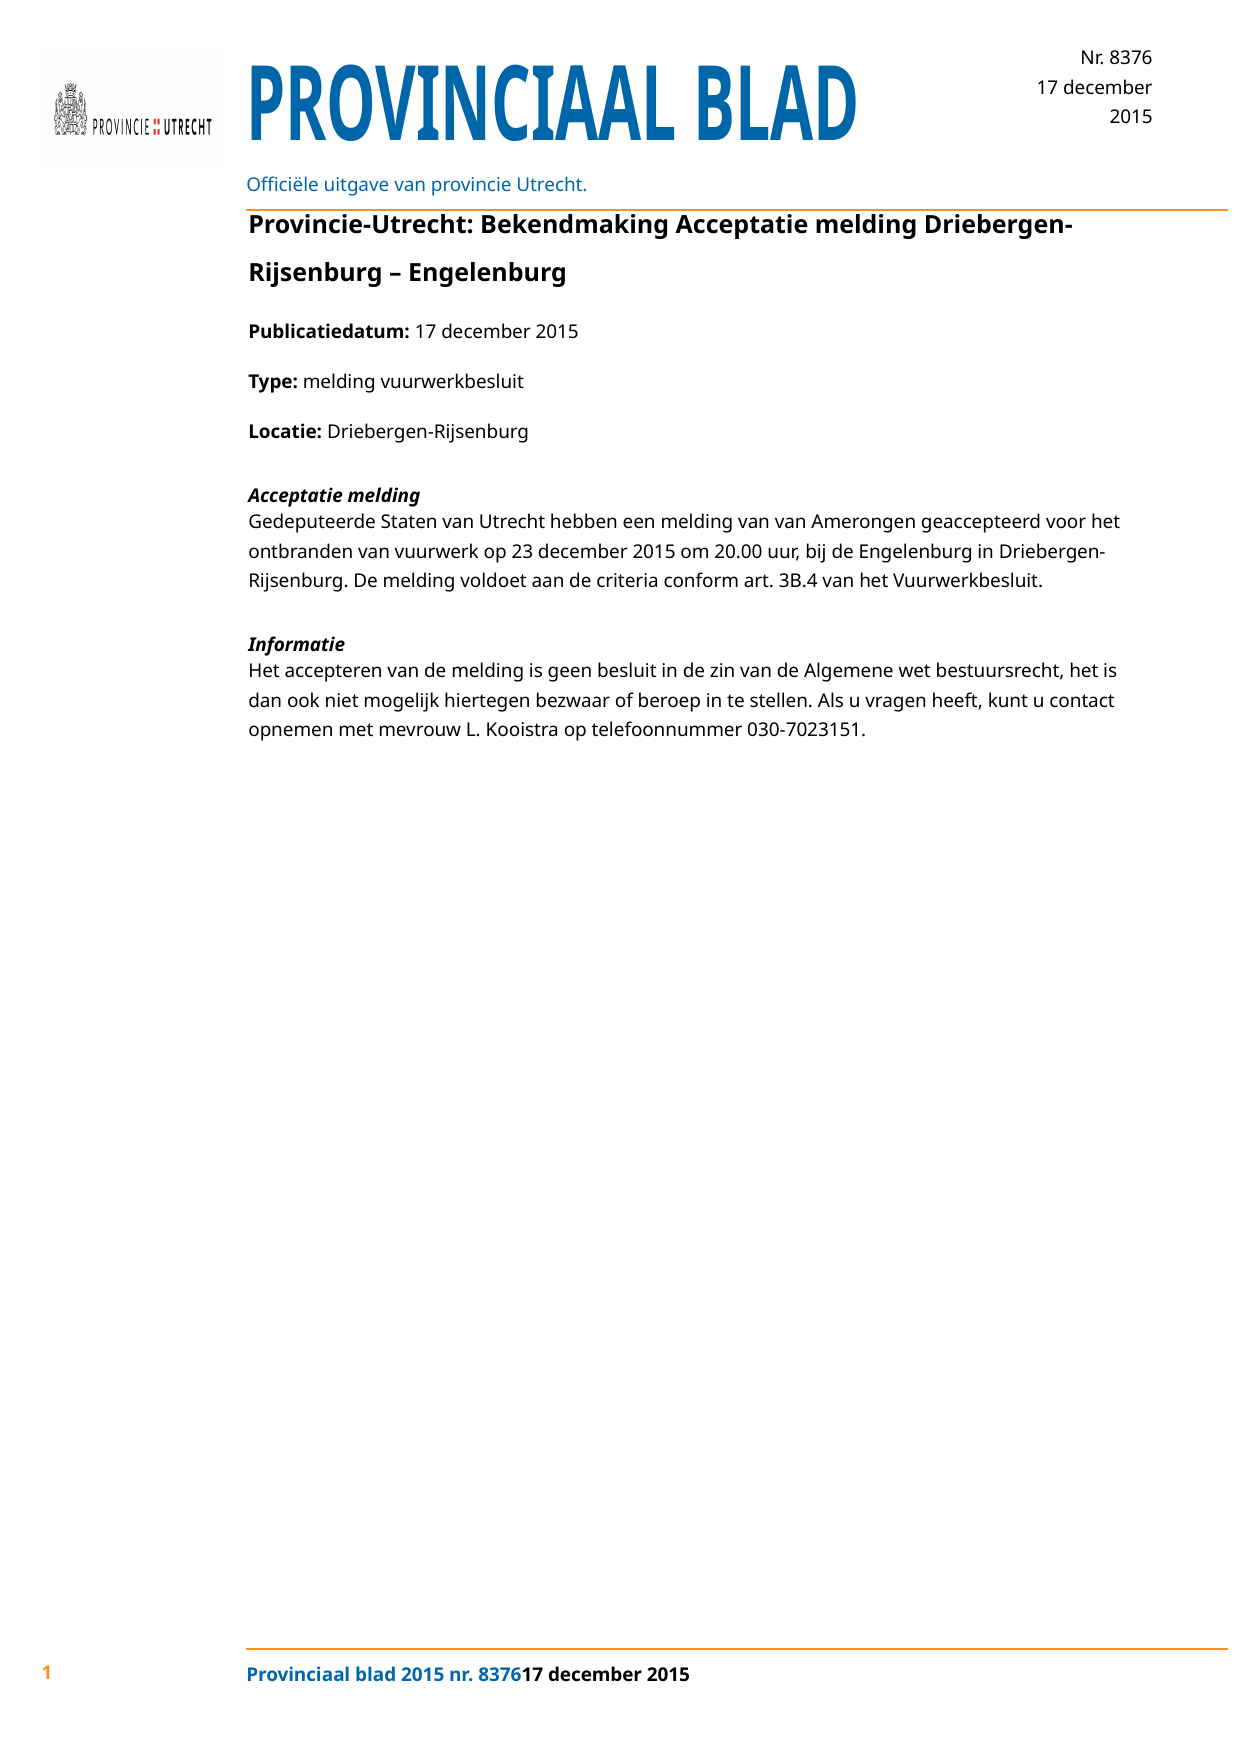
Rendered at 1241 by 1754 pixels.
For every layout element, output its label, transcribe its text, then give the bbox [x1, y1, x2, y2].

text Acceptatie melding [248, 483, 1152, 508]
text Het accepteren van de melding is geen besluit in de zin van de Algemene wet bestuursrecht, het is dan ook niet mogelijk hiertegen bezwaar of beroep in te stellen. Als u vragen heeft, kunt u contact opnemen met mevrouw L. Kooistra op telefoonnummer 030-7023151. [248, 657, 1152, 742]
text Informatie [248, 632, 1152, 657]
text Gedeputeerde Staten van Utrecht hebben een melding van van Amerongen geaccepteerd voor het ontbranden van vuurwerk op 23 december 2015 om 20.00 uur, bij de Engelenburg in Driebergen-Rijsenburg. De melding voldoet aan de criteria conform art. 3B.4 van het Vuurwerkbesluit. [248, 508, 1152, 593]
text Publicatiedatum: 17 december 2015 [248, 318, 1152, 344]
text Locatie: Driebergen-Rijsenburg [248, 419, 1152, 444]
picture [41, 47, 231, 172]
text Type: melding vuurwerkbesluit [248, 368, 1152, 394]
text Provincie-Utrecht: Bekendmaking Acceptatie melding Driebergen-Rijsenburg – Engelenburg [248, 211, 1152, 288]
